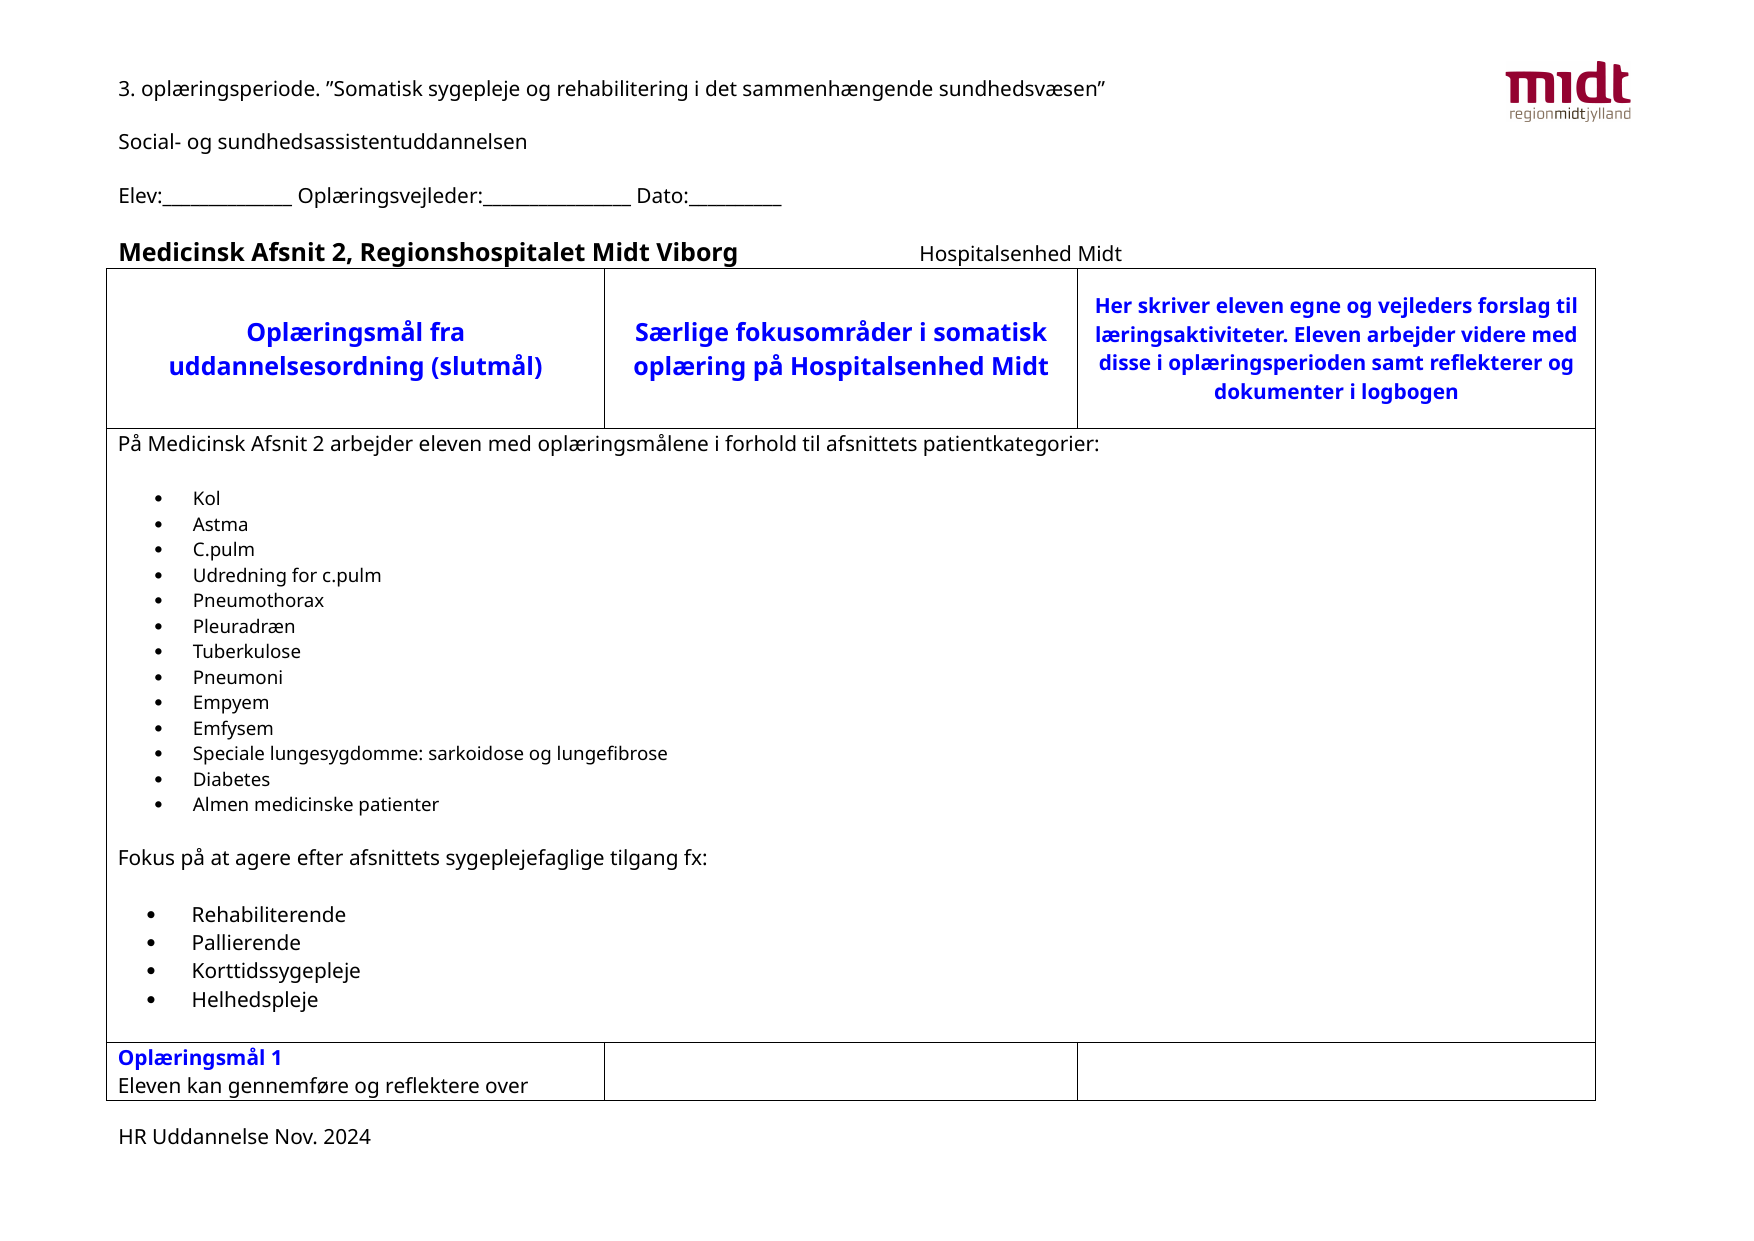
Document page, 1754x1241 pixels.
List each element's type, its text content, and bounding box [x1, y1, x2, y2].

table_cell Oplæringsmål 1 Eleven kan gennemføre og reflektere over [107, 1043, 604, 1100]
table_header Særlige fokusområder i somatisk oplæring på Hospitalsenhed Midt [605, 269, 1077, 428]
table_header Her skriver eleven egne og vejleders forslag til læringsaktiviteter. Eleven arbejder videre med disse i oplæringsperioden samt reflekterer og dokumenter i logbogen [1078, 269, 1595, 428]
table_header Oplæringsmål fra uddannelsesordning (slutmål) [107, 269, 604, 428]
table_cell [605, 1043, 1077, 1100]
table_cell På Medicinsk Afsnit 2 arbejder eleven med oplæringsmålene i forhold til afsnittets patientkategorier: Kol Astma C.pulm Udredning for c.pulm Pneumothorax Pleuradræn Tuberkulose Pneumoni Empyem Emfysem Speciale lungesygdomme: sarkoidose og lungefibrose Diabetes Almen medicinske patienter Fokus på at agere efter afsnittets sygeplejefaglige tilgang fx: Rehabiliterende Pallierende Korttidssygepleje Helhedspleje [107, 429, 1595, 1042]
table_cell [1078, 1043, 1595, 1100]
picture [1505, 61, 1631, 122]
